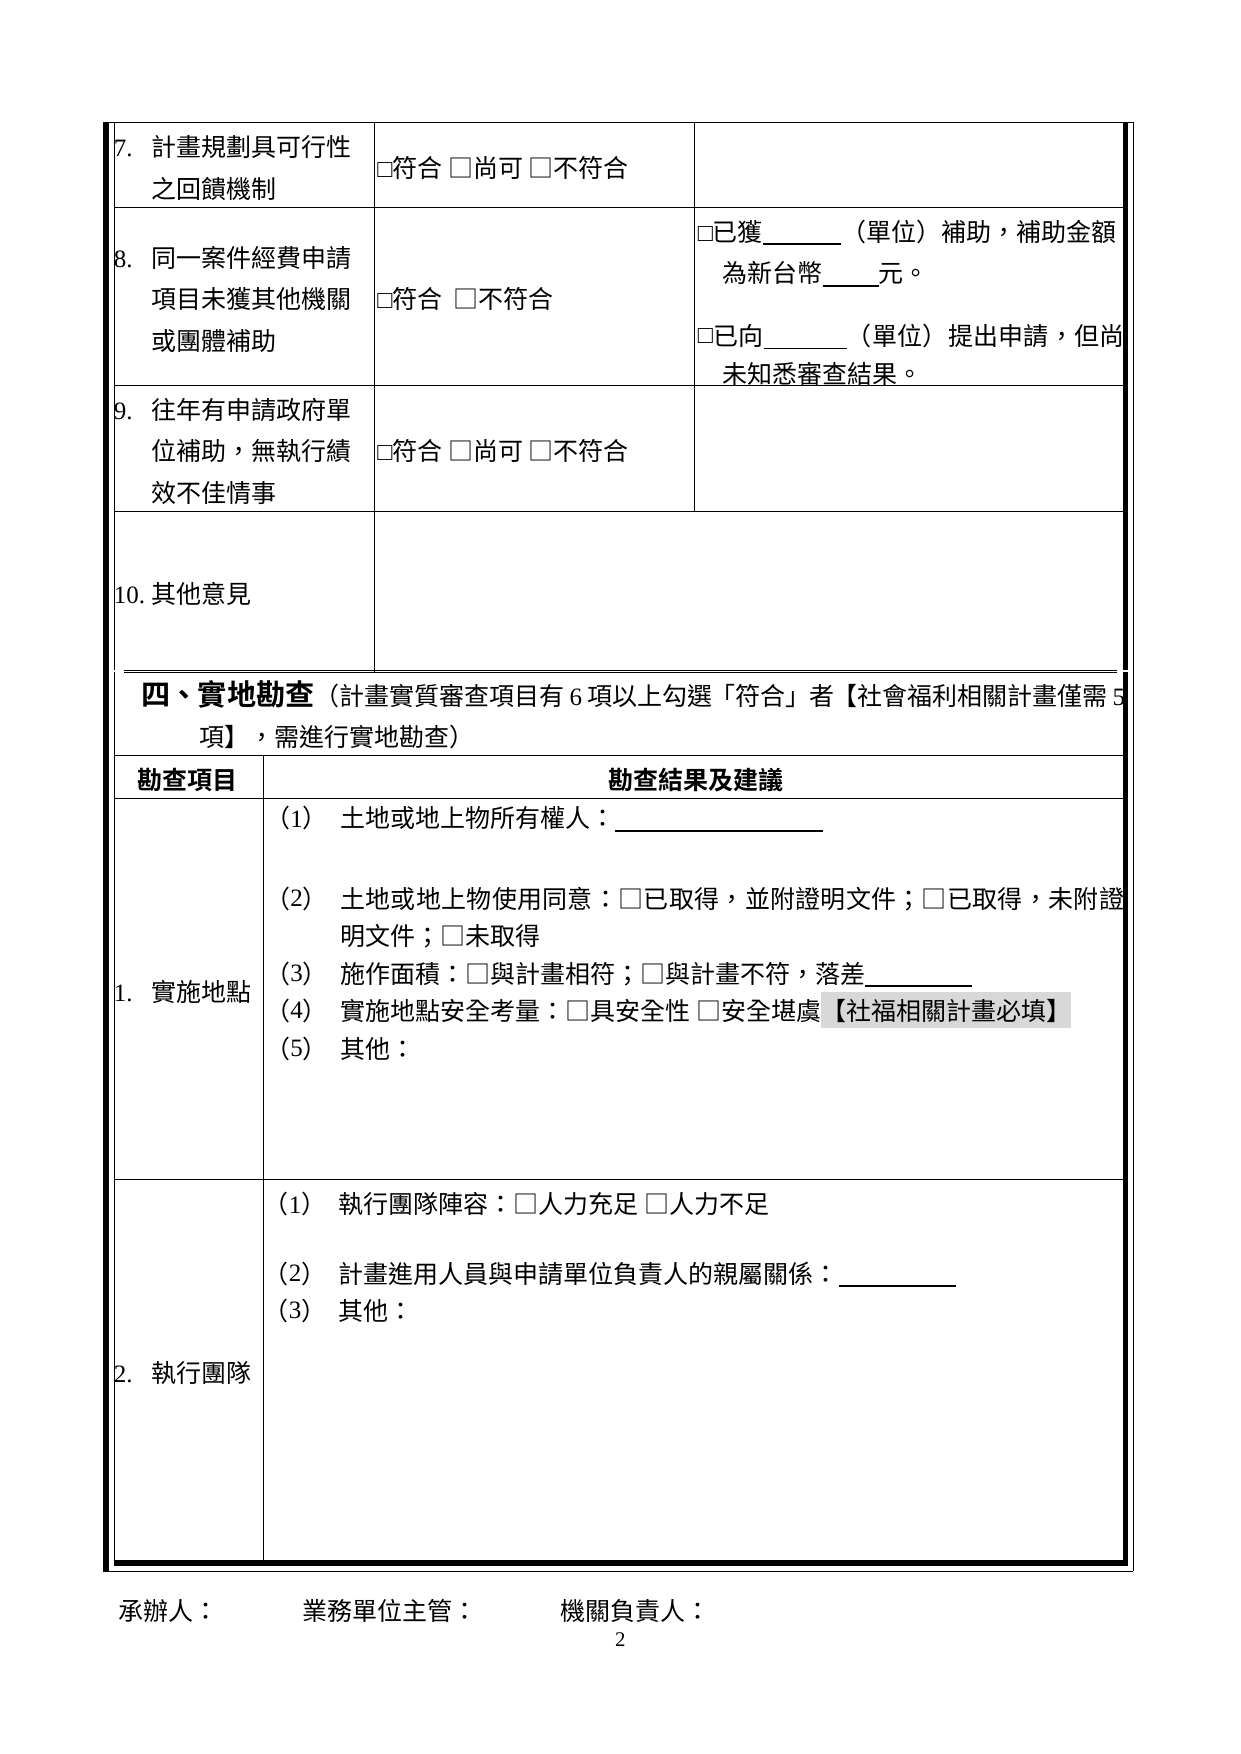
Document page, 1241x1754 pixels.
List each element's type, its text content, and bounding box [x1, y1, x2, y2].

table_cell [109, 123, 114, 207]
table_cell [109, 798, 114, 1179]
table_cell 執行團隊陣容：□人力充足 □人力不足 計畫進用人員與申請單位負責人的親屬關係： 其他： [264, 1180, 1123, 1560]
text 承辦人： 業務單位主管： 機關負責人： [118, 1585, 1122, 1622]
table_cell 執行團隊 [115, 1180, 263, 1560]
table_cell □已獲 （單位）補助，補助金額為新台幣 元。 □已向 （單位）提出申請，但尚未知悉審查結果。 [695, 208, 1123, 385]
table_cell [109, 207, 114, 385]
table_cell □符合 □尚可 □不符合 [375, 386, 694, 511]
table_cell □符合 □不符合 [375, 208, 694, 385]
table_cell 土地或地上物所有權人： 土地或地上物使用同意：□已取得，並附證明文件；□已取得，未附證明文件；□未取得 施作面積：□與計畫相符；□與計畫不符，落差 實施地點安全考量：□具安全性 □安全堪虞【社福相關計畫必填】 其他： [264, 799, 1123, 1179]
table_cell 同一案件經費申請項目未獲其他機關或團體補助 [115, 208, 374, 385]
table_cell 勘查項目 [115, 756, 263, 798]
table_cell □符合 □尚可 □不符合 [375, 123, 694, 207]
table_cell 其他意見 [115, 512, 374, 669]
table_cell [109, 511, 114, 669]
table_cell [695, 123, 1123, 207]
table_cell 勘查結果及建議 [264, 756, 1123, 798]
table_cell [109, 1179, 114, 1560]
table_cell [109, 385, 114, 511]
table_cell [375, 512, 1123, 669]
table_cell 計畫規劃具可行性之回饋機制 [115, 123, 374, 207]
table_cell 四、實地勘查（計畫實質審查項目有6項以上勾選「符合」者【社會福利相關計畫僅需5項】，需進行實地勘查） [109, 670, 1128, 755]
table_cell 實施地點 [115, 799, 263, 1179]
table_cell 往年有申請政府單位補助，無執行績效不佳情事 [115, 386, 374, 511]
table_cell [695, 386, 1123, 511]
table_cell [109, 755, 114, 798]
